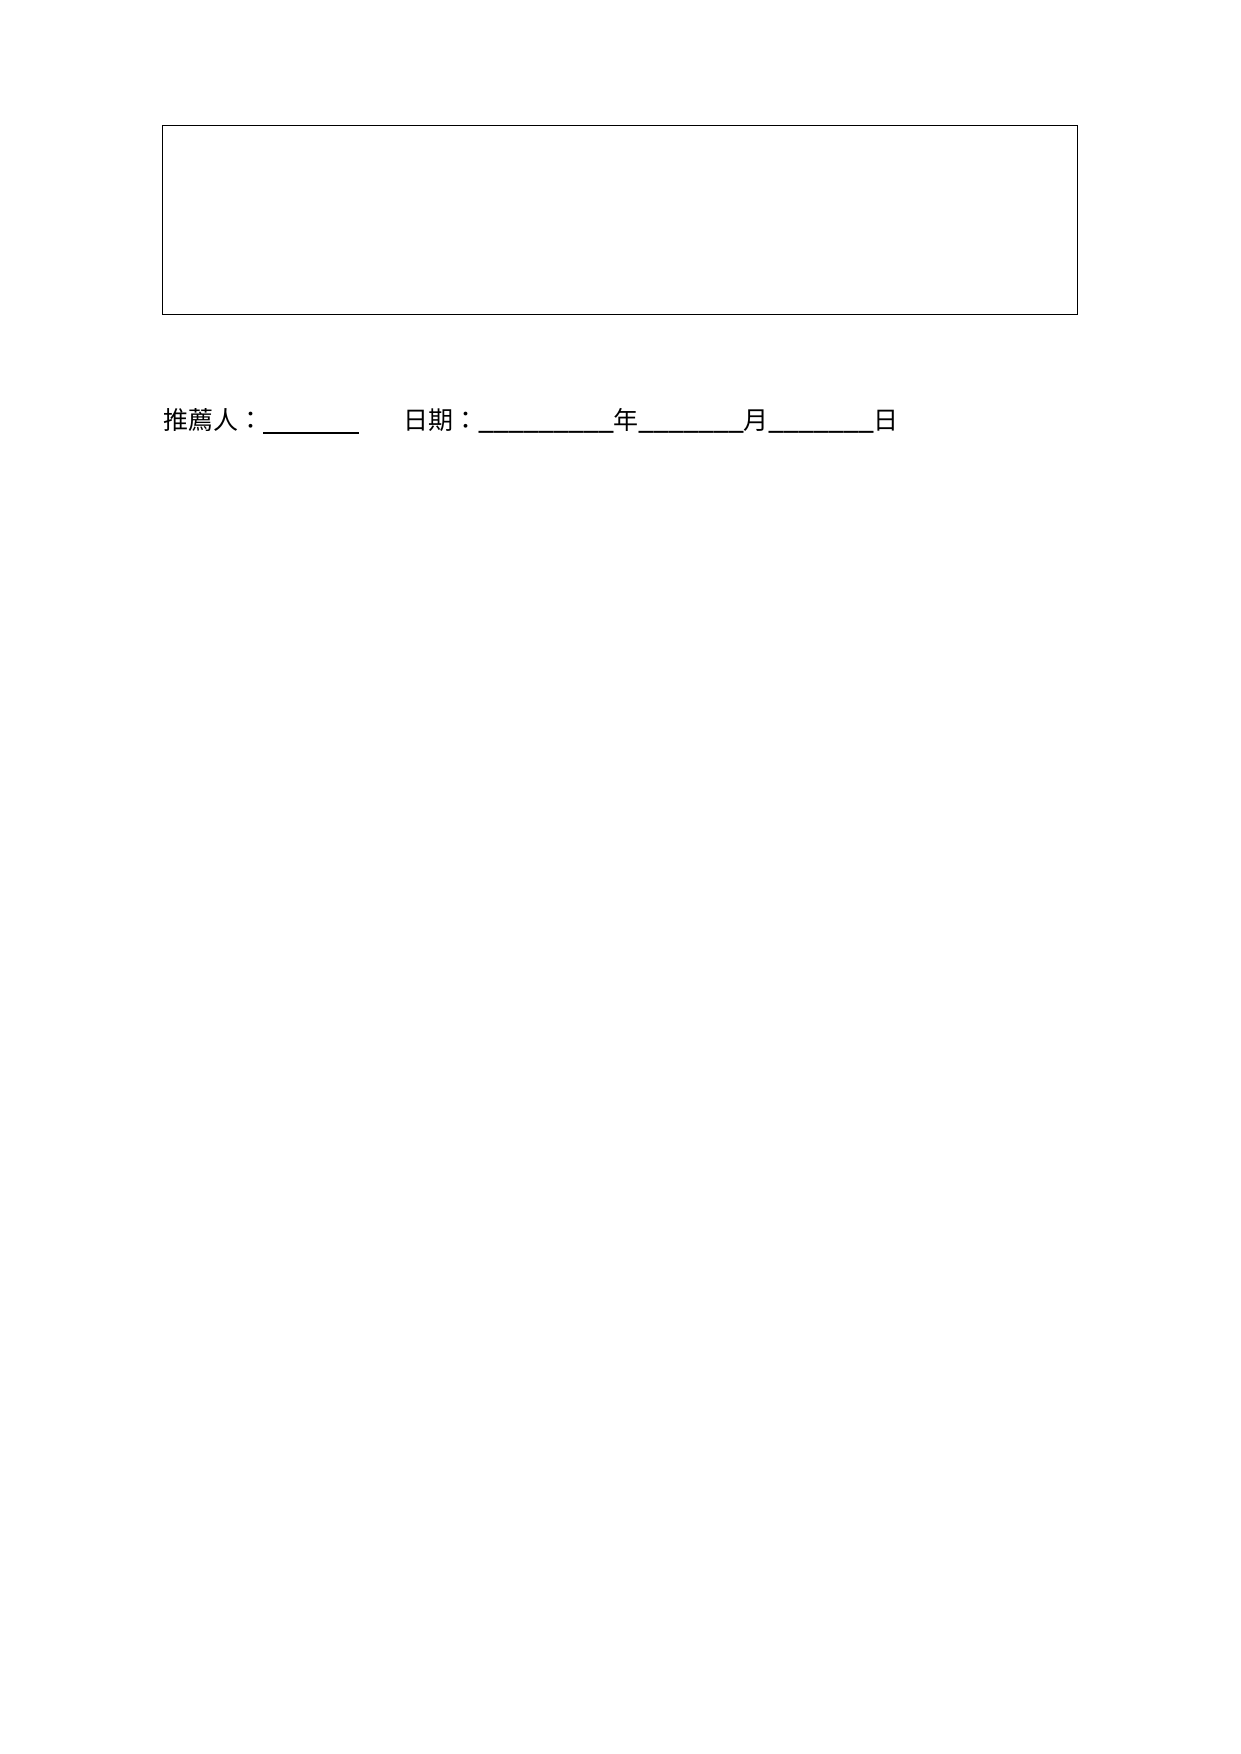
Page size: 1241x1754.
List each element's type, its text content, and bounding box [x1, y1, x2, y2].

text 推薦人： 日期：_________年_______月_______日 [118, 377, 1122, 440]
table_cell [163, 126, 1077, 314]
